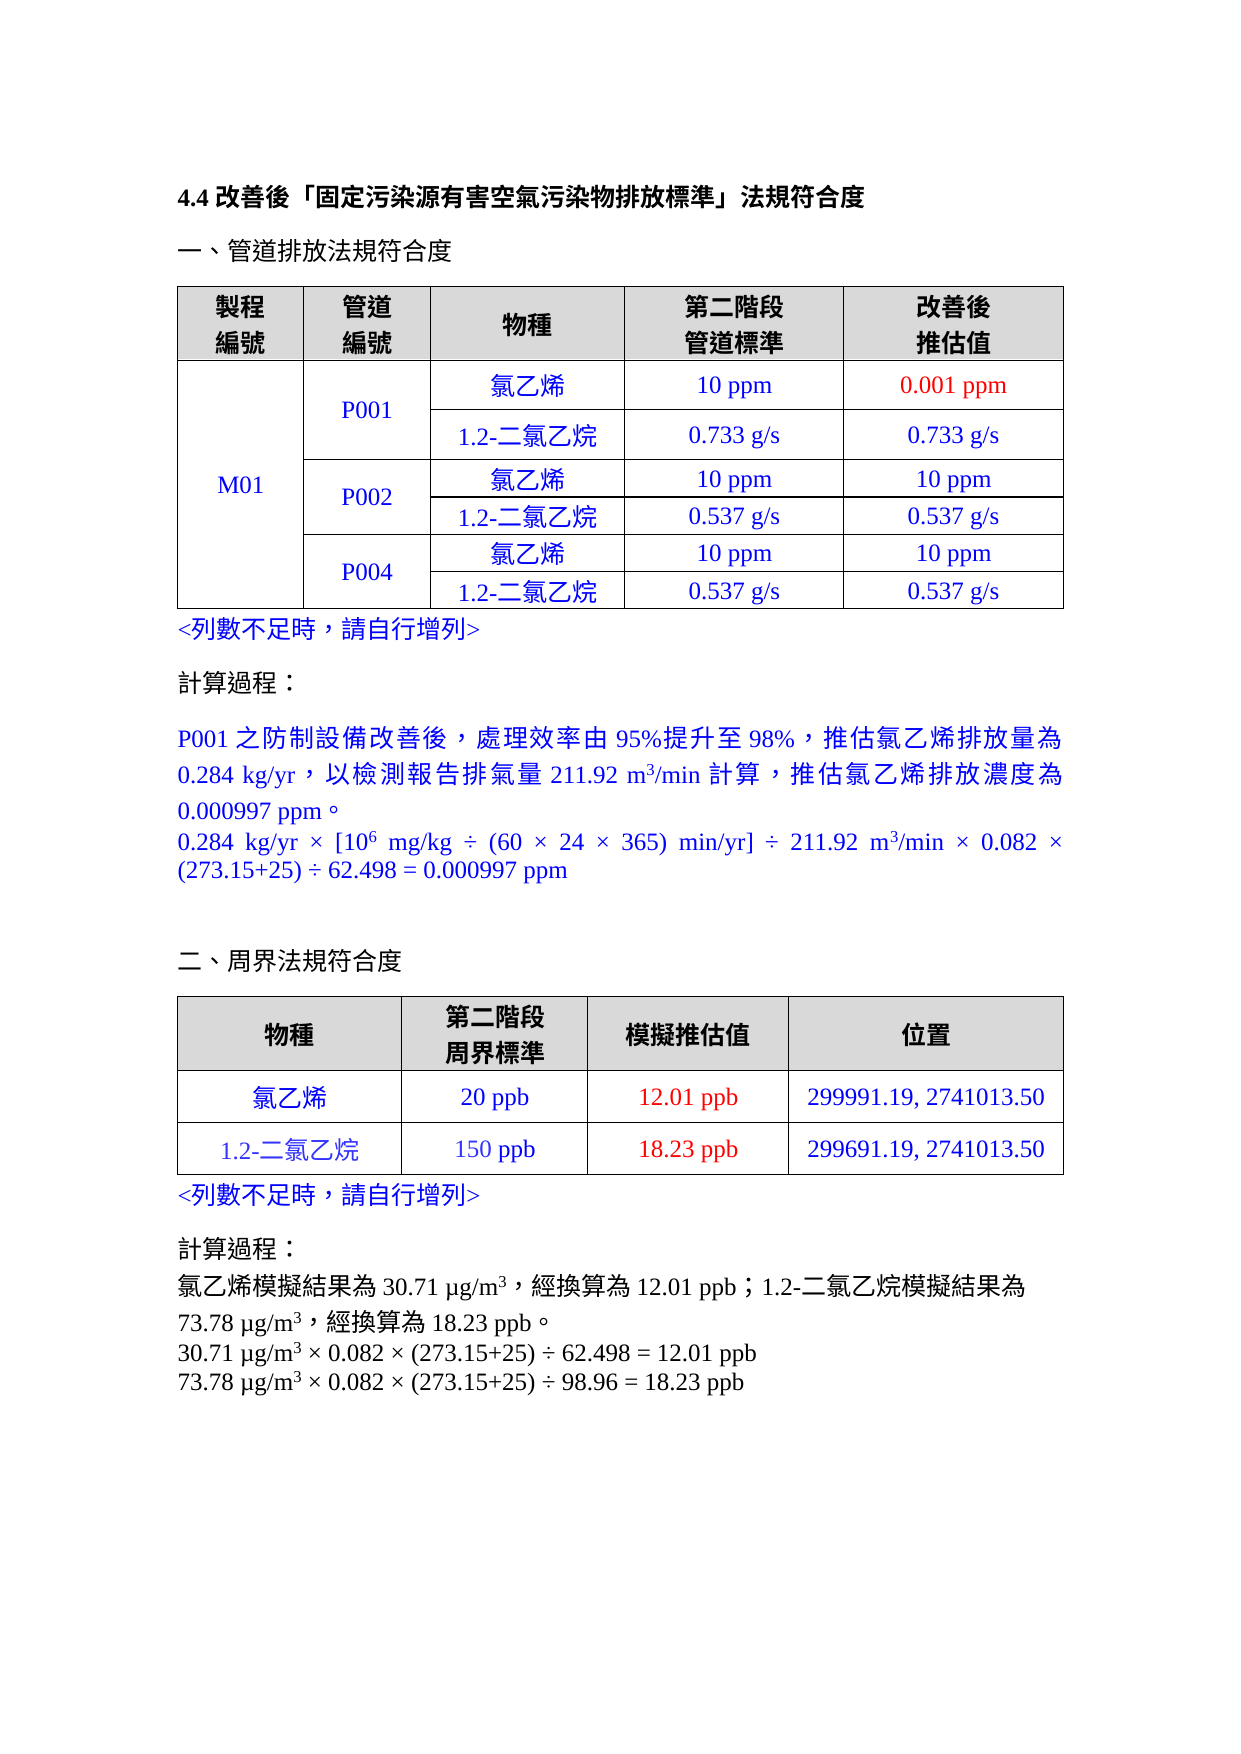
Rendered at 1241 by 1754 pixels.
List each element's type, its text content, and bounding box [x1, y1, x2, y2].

table_cell P001 [304, 361, 430, 459]
table_cell 氯乙烯 [178, 1071, 401, 1122]
text 73.78 µg/m3 × 0.082 × (273.15+25) ÷ 98.96 = 18.23 ppb [177, 1367, 1063, 1396]
table_cell 10 ppm [844, 535, 1063, 571]
table_cell 299991.19, 2741013.50 [789, 1071, 1063, 1122]
table_header 物種 [178, 997, 401, 1070]
text P001之防制設備改善後，處理效率由95%提升至98%，推估氯乙烯排放量為0.284 kg/yr，以檢測報告排氣量211.92 m3/min計算，推估氯乙烯排放濃度為0.000997 ppm。 [177, 718, 1063, 827]
table_cell 18.23 ppb [588, 1123, 788, 1174]
table_header 模擬推估值 [588, 997, 788, 1070]
table_cell 氯乙烯 [431, 460, 624, 496]
text <列數不足時，請自行增列> [177, 609, 1063, 646]
table_header 第二階段 周界標準 [402, 997, 587, 1070]
table_cell 氯乙烯 [431, 535, 624, 571]
table_header 管道 編號 [304, 287, 430, 359]
table_cell 10 ppm [625, 460, 843, 496]
table_header 物種 [431, 287, 624, 359]
table_cell 0.537 g/s [844, 572, 1063, 608]
table_cell 0.733 g/s [625, 410, 843, 459]
table_cell 1.2-二氯乙烷 [178, 1123, 401, 1174]
table_header 位置 [789, 997, 1063, 1070]
table_cell 0.733 g/s [844, 410, 1063, 459]
subtitle 二、周界法規符合度 [177, 942, 1063, 978]
text 30.71 µg/m3 × 0.082 × (273.15+25) ÷ 62.498 = 12.01 ppb [177, 1338, 1063, 1367]
table_cell 0.537 g/s [625, 498, 843, 534]
table_cell P002 [304, 460, 430, 534]
table_header 製程 編號 [178, 287, 303, 359]
table_header 改善後 推估值 [844, 287, 1063, 359]
table_cell 0.001 ppm [844, 361, 1063, 409]
text 0.284 kg/yr × [106 mg/kg ÷ (60 × 24 × 365) min/yr] ÷ 211.92 m3/min × 0.082 × (273.15+25) ÷ 62.498 = 0.000997 ppm [177, 827, 1063, 884]
table_cell M01 [178, 361, 303, 608]
table_cell 12.01 ppb [588, 1071, 788, 1122]
text 氯乙烯模擬結果為30.71 µg/m3，經換算為12.01 ppb；1.2-二氯乙烷模擬結果為73.78 µg/m3，經換算為18.23 ppb。 [177, 1266, 1063, 1338]
table_cell 1.2-二氯乙烷 [431, 572, 624, 608]
table_cell 1.2-二氯乙烷 [431, 498, 624, 534]
subtitle 一、管道排放法規符合度 [177, 232, 1063, 268]
text 計算過程： [177, 1230, 1063, 1266]
table_header 第二階段 管道標準 [625, 287, 843, 359]
subtitle 4.4 改善後「固定污染源有害空氣污染物排放標準」法規符合度 [177, 177, 1063, 213]
table_cell 0.537 g/s [844, 498, 1063, 534]
table_cell 150 ppb [402, 1123, 587, 1174]
table_cell 10 ppm [625, 535, 843, 571]
table_cell 10 ppm [625, 361, 843, 409]
table_cell 1.2-二氯乙烷 [431, 410, 624, 459]
table_cell 氯乙烯 [431, 361, 624, 409]
text 計算過程： [177, 664, 1063, 700]
table_cell 299691.19, 2741013.50 [789, 1123, 1063, 1174]
table_cell 20 ppb [402, 1071, 587, 1122]
text <列數不足時，請自行增列> [177, 1175, 1063, 1212]
table_cell 0.537 g/s [625, 572, 843, 608]
table_cell 10 ppm [844, 460, 1063, 496]
table_cell P004 [304, 535, 430, 608]
